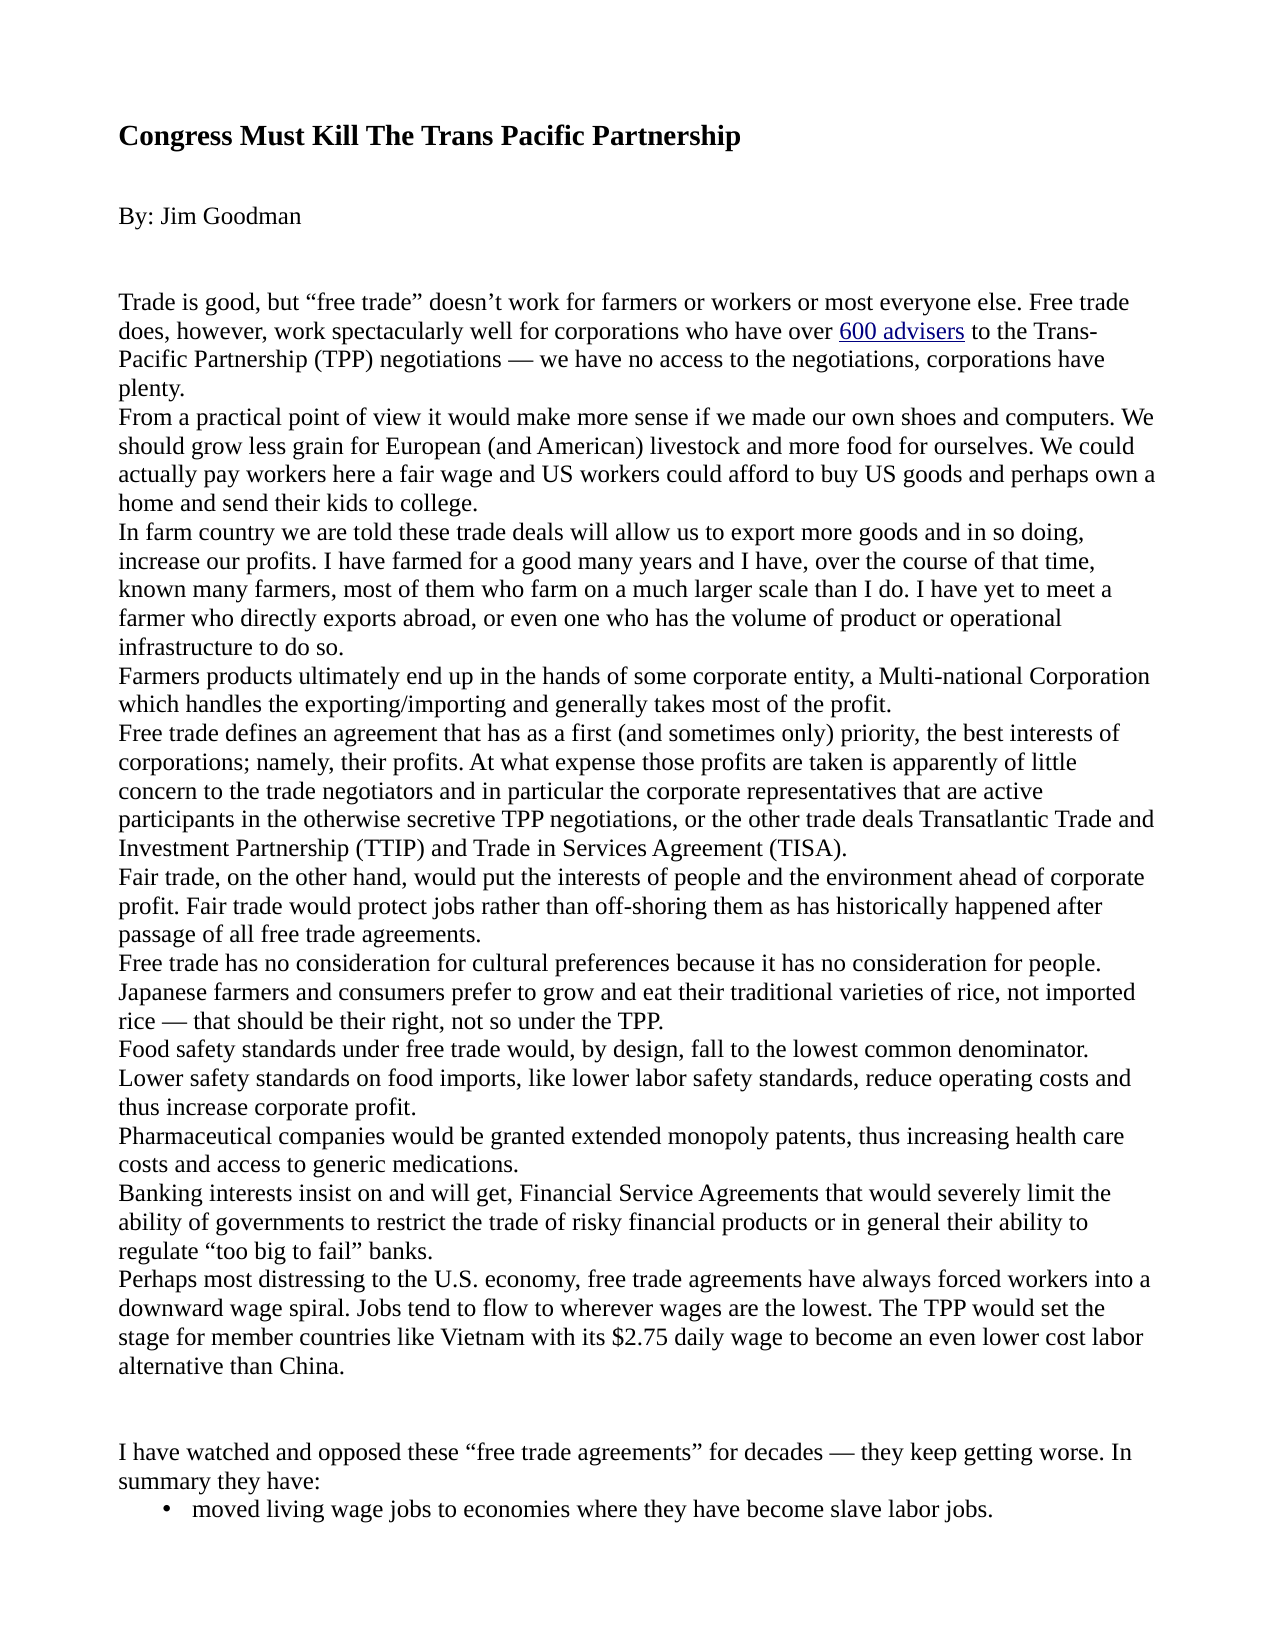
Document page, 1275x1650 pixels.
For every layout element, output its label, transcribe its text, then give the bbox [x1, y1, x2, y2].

text From a practical point of view it would make more sense if we made our own shoes and computers. We should grow less grain for European (and American) livestock and more food for ourselves. We could actually pay workers here a fair wage and US workers could afford to buy US goods and perhaps own a home and send their kids to college. [118, 402, 1157, 517]
text In farm country we are told these trade deals will allow us to export more goods and in so doing, increase our profits. I have farmed for a good many years and I have, over the course of that time, known many farmers, most of them who farm on a much larger scale than I do. I have yet to meet a farmer who directly exports abroad, or even one who has the volume of product or operational infrastructure to do so. [118, 517, 1157, 661]
text Free trade has no consideration for cultural preferences because it has no consideration for people. Japanese farmers and consumers prefer to grow and eat their traditional varieties of rice, not imported rice — that should be their right, not so under the TPP. [118, 948, 1157, 1034]
text Free trade defines an agreement that has as a first (and sometimes only) priority, the best interests of corporations; namely, their profits. At what expense those profits are taken is apparently of little concern to the trade negotiators and in particular the corporate representatives that are active participants in the otherwise secretive TPP negotiations, or the other trade deals Transatlantic Trade and Investment Partnership (TTIP) and Trade in Services Agreement (TISA). [118, 718, 1157, 862]
text Fair trade, on the other hand, would put the interests of people and the environment ahead of corporate profit. Fair trade would protect jobs rather than off-shoring them as has historically happened after passage of all free trade agreements. [118, 862, 1157, 948]
text I have watched and opposed these “free trade agreements” for decades — they keep getting worse. In summary they have: [118, 1437, 1157, 1494]
text Pharmaceutical companies would be granted extended monopoly patents, thus increasing health care costs and access to generic medications. [118, 1121, 1157, 1178]
text Banking interests insist on and will get, Financial Service Agreements that would severely limit the ability of governments to restrict the trade of risky financial products or in general their ability to regulate “too big to fail” banks. [118, 1178, 1157, 1264]
text Congress Must Kill The Trans Pacific Partnership [118, 118, 1157, 152]
list moved living wage jobs to economies where they have become slave labor jobs. [162, 1494, 1157, 1523]
text By: Jim Goodman [118, 201, 1157, 229]
text Perhaps most distressing to the U.S. economy, free trade agreements have always forced workers into a downward wage spiral. Jobs tend to flow to wherever wages are the lowest. The TPP would set the stage for member countries like Vietnam with its $2.75 daily wage to become an even lower cost labor alternative than China. [118, 1264, 1157, 1379]
text Food safety standards under free trade would, by design, fall to the lowest common denominator. Lower safety standards on food imports, like lower labor safety standards, reduce operating costs and thus increase corporate profit. [118, 1034, 1157, 1121]
text Trade is good, but “free trade” doesn’t work for farmers or workers or most everyone else. Free trade does, however, work spectacularly well for corporations who have over 600 advisers to the Trans-Pacific Partnership (TPP) negotiations — we have no access to the negotiations, corporations have plenty. [118, 287, 1157, 402]
text Farmers products ultimately end up in the hands of some corporate entity, a Multi-national Corporation which handles the exporting/importing and generally takes most of the profit. [118, 661, 1157, 718]
